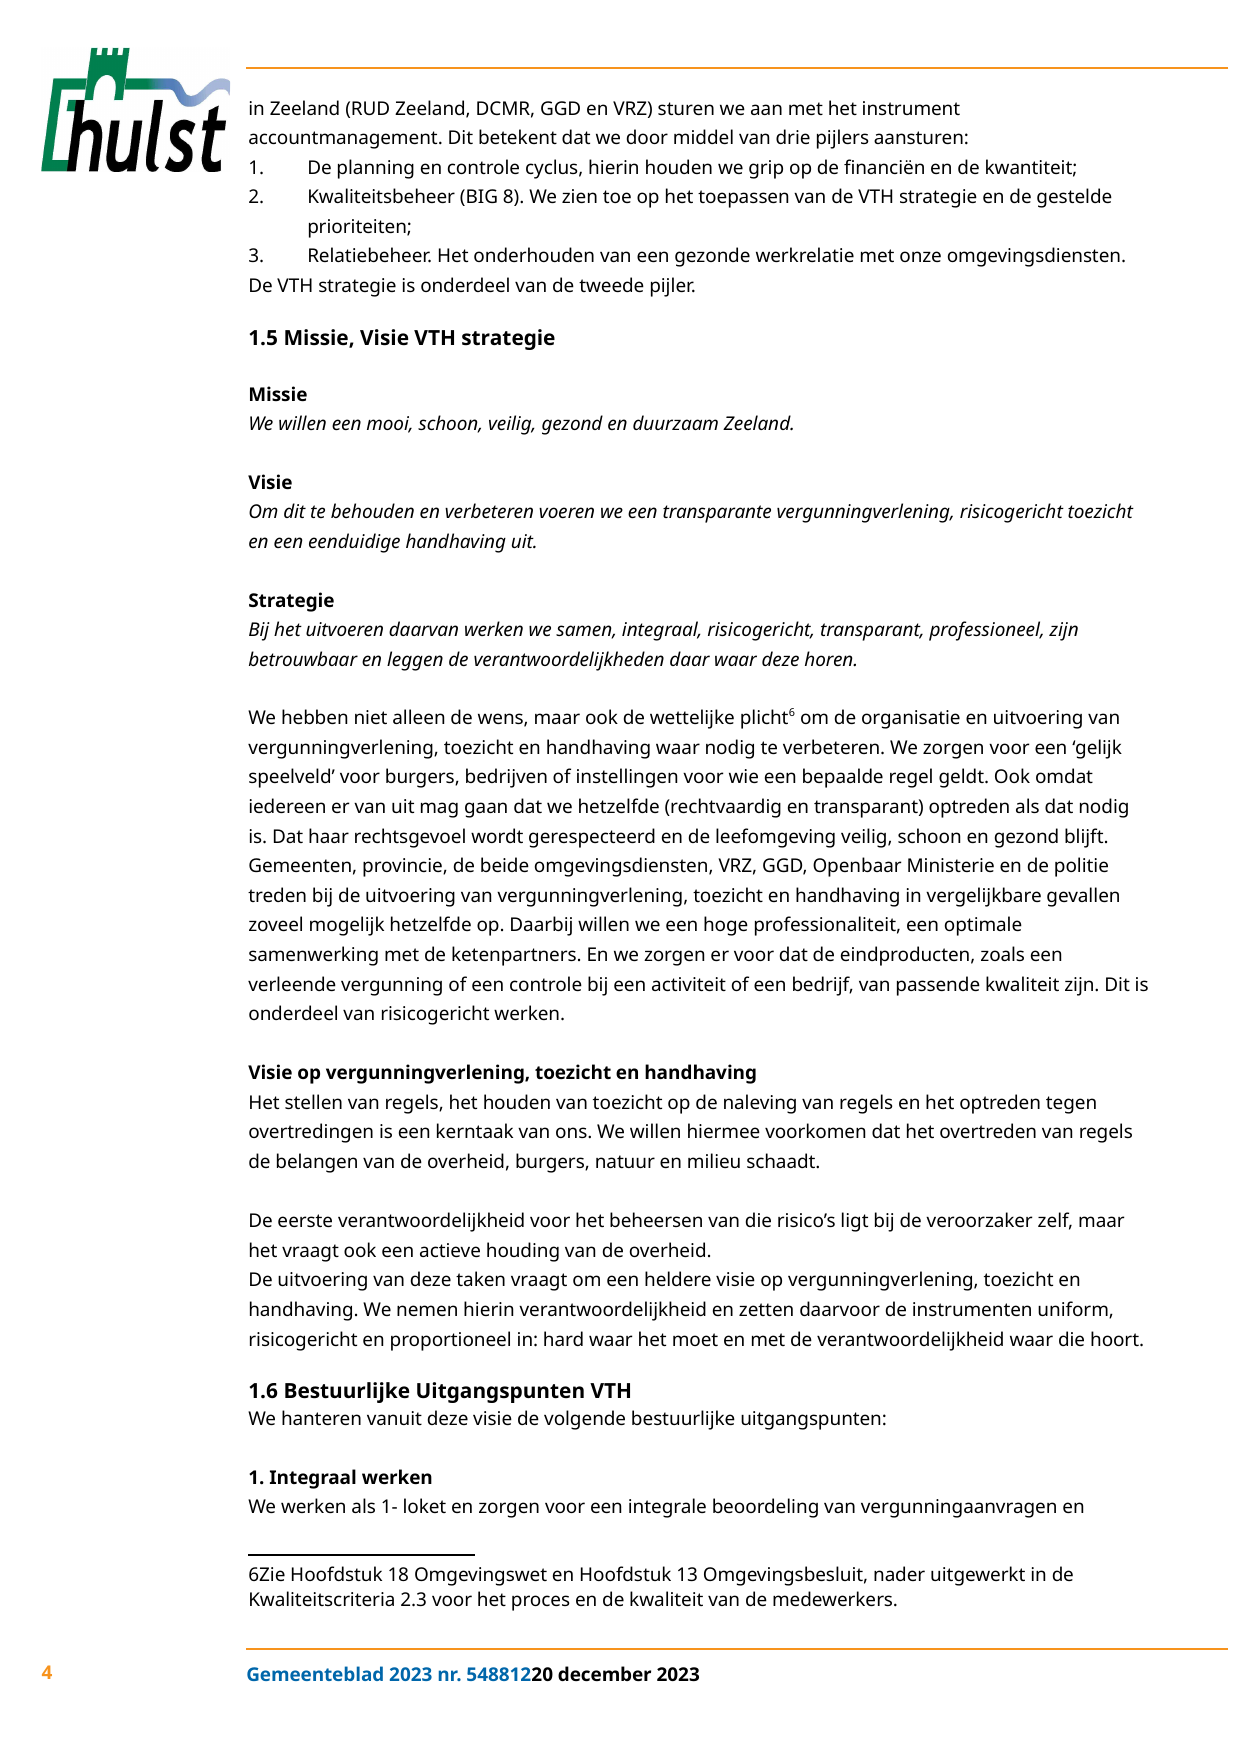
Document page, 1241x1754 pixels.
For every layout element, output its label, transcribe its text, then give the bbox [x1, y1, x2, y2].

text Zie Hoofdstuk 18 Omgevingswet en Hoofdstuk 13 Omgevingsbesluit, nader uitgewerkt in de Kwaliteitscriteria 2.3 voor het proces en de kwaliteit van de medewerkers. [248, 1561, 1152, 1612]
table_header Strategie Bij het uitvoeren daarvan werken we samen, integraal, risicogericht, transparant, professioneel, zijn betrouwbaar en leggen de verantwoordelijkheden daar waar deze horen. [248, 587, 1152, 672]
text De uitvoering van deze taken vraagt om een heldere visie op vergunningverlening, toezicht en handhaving. We nemen hierin verantwoordelijkheid en zetten daarvoor de instrumenten uniform, risicogericht en proportioneel in: hard waar het moet en met de verantwoordelijkheid waar die hoort. [248, 1267, 1152, 1352]
table_header Missie We willen een mooi, schoon, veilig, gezond en duurzaam Zeeland. [248, 381, 1152, 436]
text De VTH strategie is onderdeel van de tweede pijler. [248, 272, 1152, 298]
list Relatiebeheer. Het onderhouden van een gezonde werkrelatie met onze omgevingsdiensten. [248, 243, 1152, 268]
table_header Visie Om dit te behouden en verbeteren voeren we een transparante vergunningverlening, risicogericht toezicht en een eenduidige handhaving uit. [248, 469, 1152, 554]
text 1. Integraal werken [248, 1464, 1152, 1489]
list Kwaliteitsbeheer (BIG 8). We zien toe op het toepassen van de VTH strategie en de gestelde prioriteiten; [248, 183, 1152, 239]
list De planning en controle cyclus, hierin houden we grip op de financiën en de kwantiteit; [248, 154, 1152, 180]
text 1.5 Missie, Visie VTH strategie [248, 323, 1152, 351]
text in Zeeland (RUD Zeeland, DCMR, GGD en VRZ) sturen we aan met het instrument accountmanagement. Dit betekent dat we door middel van drie pijlers aansturen: [248, 95, 1152, 150]
text De eerste verantwoordelijkheid voor het beheersen van die risico’s ligt bij de veroorzaker zelf, maar het vraagt ook een actieve houding van de overheid. [248, 1207, 1152, 1263]
text Het stellen van regels, het houden van toezicht op de naleving van regels en het optreden tegen overtredingen is een kerntaak van ons. We willen hiermee voorkomen dat het overtreden van regels de belangen van de overheid, burgers, natuur en milieu schaadt. [248, 1089, 1152, 1174]
text 1.6 Bestuurlijke Uitgangspunten VTH [248, 1376, 1152, 1405]
picture [41, 47, 231, 172]
text Visie op vergunningverlening, toezicht en handhaving [248, 1059, 1152, 1085]
text We hebben niet alleen de wens, maar ook de wettelijke plicht om de organisatie en uitvoering van vergunningverlening, toezicht en handhaving waar nodig te verbeteren. We zorgen voor een ‘gelijk speelveld’ voor burgers, bedrijven of instellingen voor wie een bepaalde regel geldt. Ook omdat iedereen er van uit mag gaan dat we hetzelfde (rechtvaardig en transparant) optreden als dat nodig is. Dat haar rechtsgevoel wordt gerespecteerd en de leefomgeving veilig, schoon en gezond blijft. Gemeenten, provincie, de beide omgevingsdiensten, VRZ, GGD, Openbaar Ministerie en de politie treden bij de uitvoering van vergunningverlening, toezicht en handhaving in vergelijkbare gevallen zoveel mogelijk hetzelfde op. Daarbij willen we een hoge professionaliteit, een optimale samenwerking met de ketenpartners. En we zorgen er voor dat de eindproducten, zoals een verleende vergunning of een controle bij een activiteit of een bedrijf, van passende kwaliteit zijn. Dit is onderdeel van risicogericht werken. [248, 704, 1152, 1026]
text We hanteren vanuit deze visie de volgende bestuurlijke uitgangspunten: [248, 1405, 1152, 1430]
text We werken als 1- loket en zorgen voor een integrale beoordeling van vergunningaanvragen en [248, 1493, 1152, 1519]
